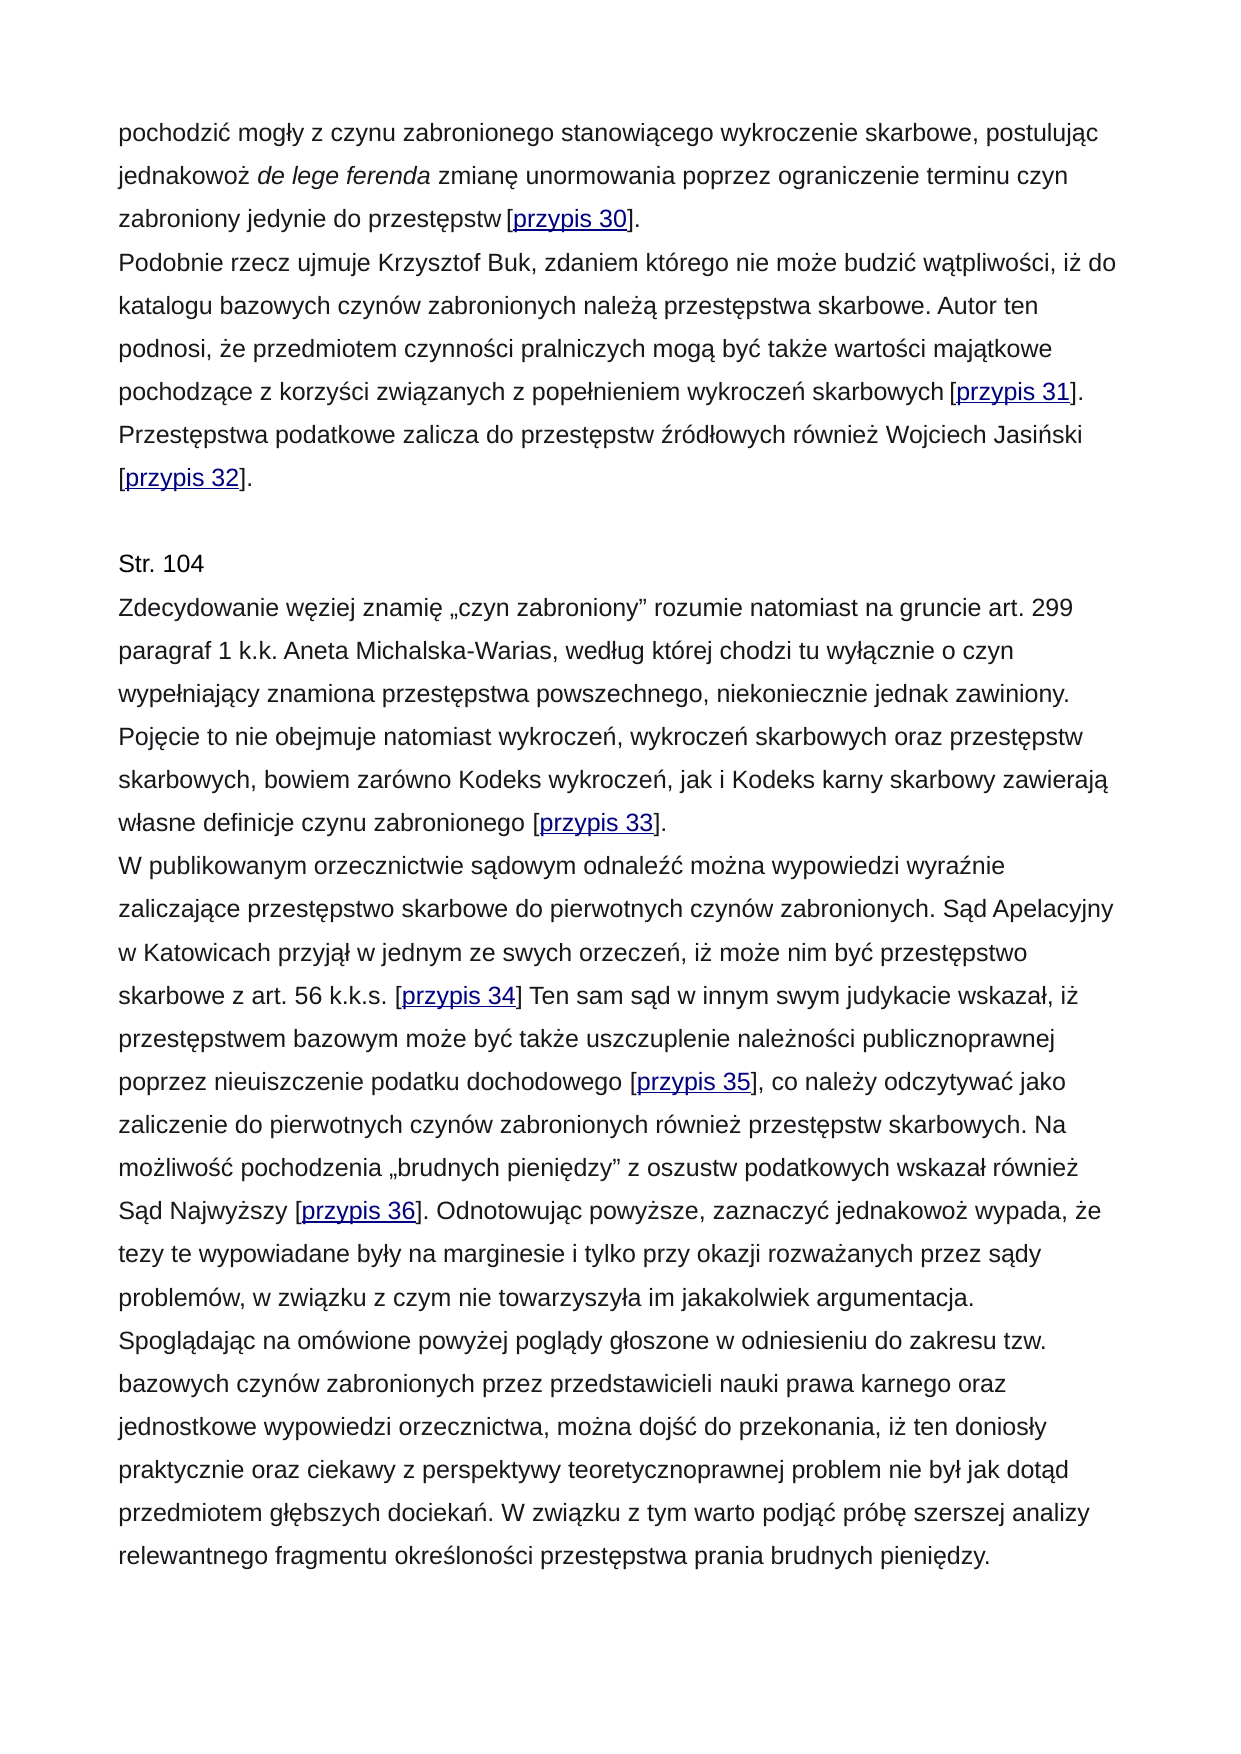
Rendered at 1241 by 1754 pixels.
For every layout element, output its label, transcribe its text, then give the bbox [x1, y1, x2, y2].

text Zdecydowanie węziej znamię „czyn zabroniony” rozumie natomiast na gruncie art. 299 paragraf 1 k.k. Aneta Michalska-Warias, według której chodzi tu wyłącznie o czyn wypełniający znamiona przestępstwa powszechnego, niekoniecznie jednak zawiniony. Pojęcie to nie obejmuje natomiast wykroczeń, wykroczeń skarbowych oraz przestępstw skarbowych, bowiem zarówno Kodeks wykroczeń, jak i Kodeks karny skarbowy zawierają własne definicje czynu zabronionego [przypis 33]. [118, 592, 1122, 837]
text Spoglądając na omówione powyżej poglądy głoszone w odniesieniu do zakresu tzw. bazowych czynów zabronionych przez przedstawicieli nauki prawa karnego oraz jednostkowe wypowiedzi orzecznictwa, można dojść do przekonania, iż ten doniosły praktycznie oraz ciekawy z perspektywy teoretycznoprawnej problem nie był jak dotąd przedmiotem głębszych dociekań. W związku z tym warto podjąć próbę szerszej analizy relewantnego fragmentu określoności przestępstwa prania brudnych pieniędzy. [118, 1326, 1122, 1570]
text W publikowanym orzecznictwie sądowym odnaleźć można wypowiedzi wyraźnie zaliczające przestępstwo skarbowe do pierwotnych czynów zabronionych. Sąd Apelacyjny w Katowicach przyjął w jednym ze swych orzeczeń, iż może nim być przestępstwo skarbowe z art. 56 k.k.s. [przypis 34] Ten sam sąd w innym swym judykacie wskazał, iż przestępstwem bazowym może być także uszczuplenie należności publicznoprawnej poprzez nieuiszczenie podatku dochodowego [przypis 35], co należy odczytywać jako zaliczenie do pierwotnych czynów zabronionych również przestępstw skarbowych. Na możliwość pochodzenia „brudnych pieniędzy” z oszustw podatkowych wskazał również Sąd Najwyższy [przypis 36]. Odnotowując powyższe, zaznaczyć jednakowoż wypada, że tezy te wypowiadane były na marginesie i tylko przy okazji rozważanych przez sądy problemów, w związku z czym nie towarzyszyła im jakakolwiek argumentacja. [118, 851, 1122, 1311]
text pochodzić mogły z czynu zabronionego stanowiącego wykroczenie skarbowe, postulując jednakowoż de lege ferenda zmianę unormowania poprzez ograniczenie terminu czyn zabroniony jedynie do przestępstw [przypis 30]. [118, 118, 1122, 233]
text Podobnie rzecz ujmuje Krzysztof Buk, zdaniem którego nie może budzić wątpliwości, iż do katalogu bazowych czynów zabronionych należą przestępstwa skarbowe. Autor ten podnosi, że przedmiotem czynności pralniczych mogą być także wartości majątkowe pochodzące z korzyści związanych z popełnieniem wykroczeń skarbowych [przypis 31]. [118, 247, 1122, 406]
text Przestępstwa podatkowe zalicza do przestępstw źródłowych również Wojciech Jasiński [przypis 32]. [118, 420, 1122, 492]
text Str. 104 [118, 549, 1122, 578]
